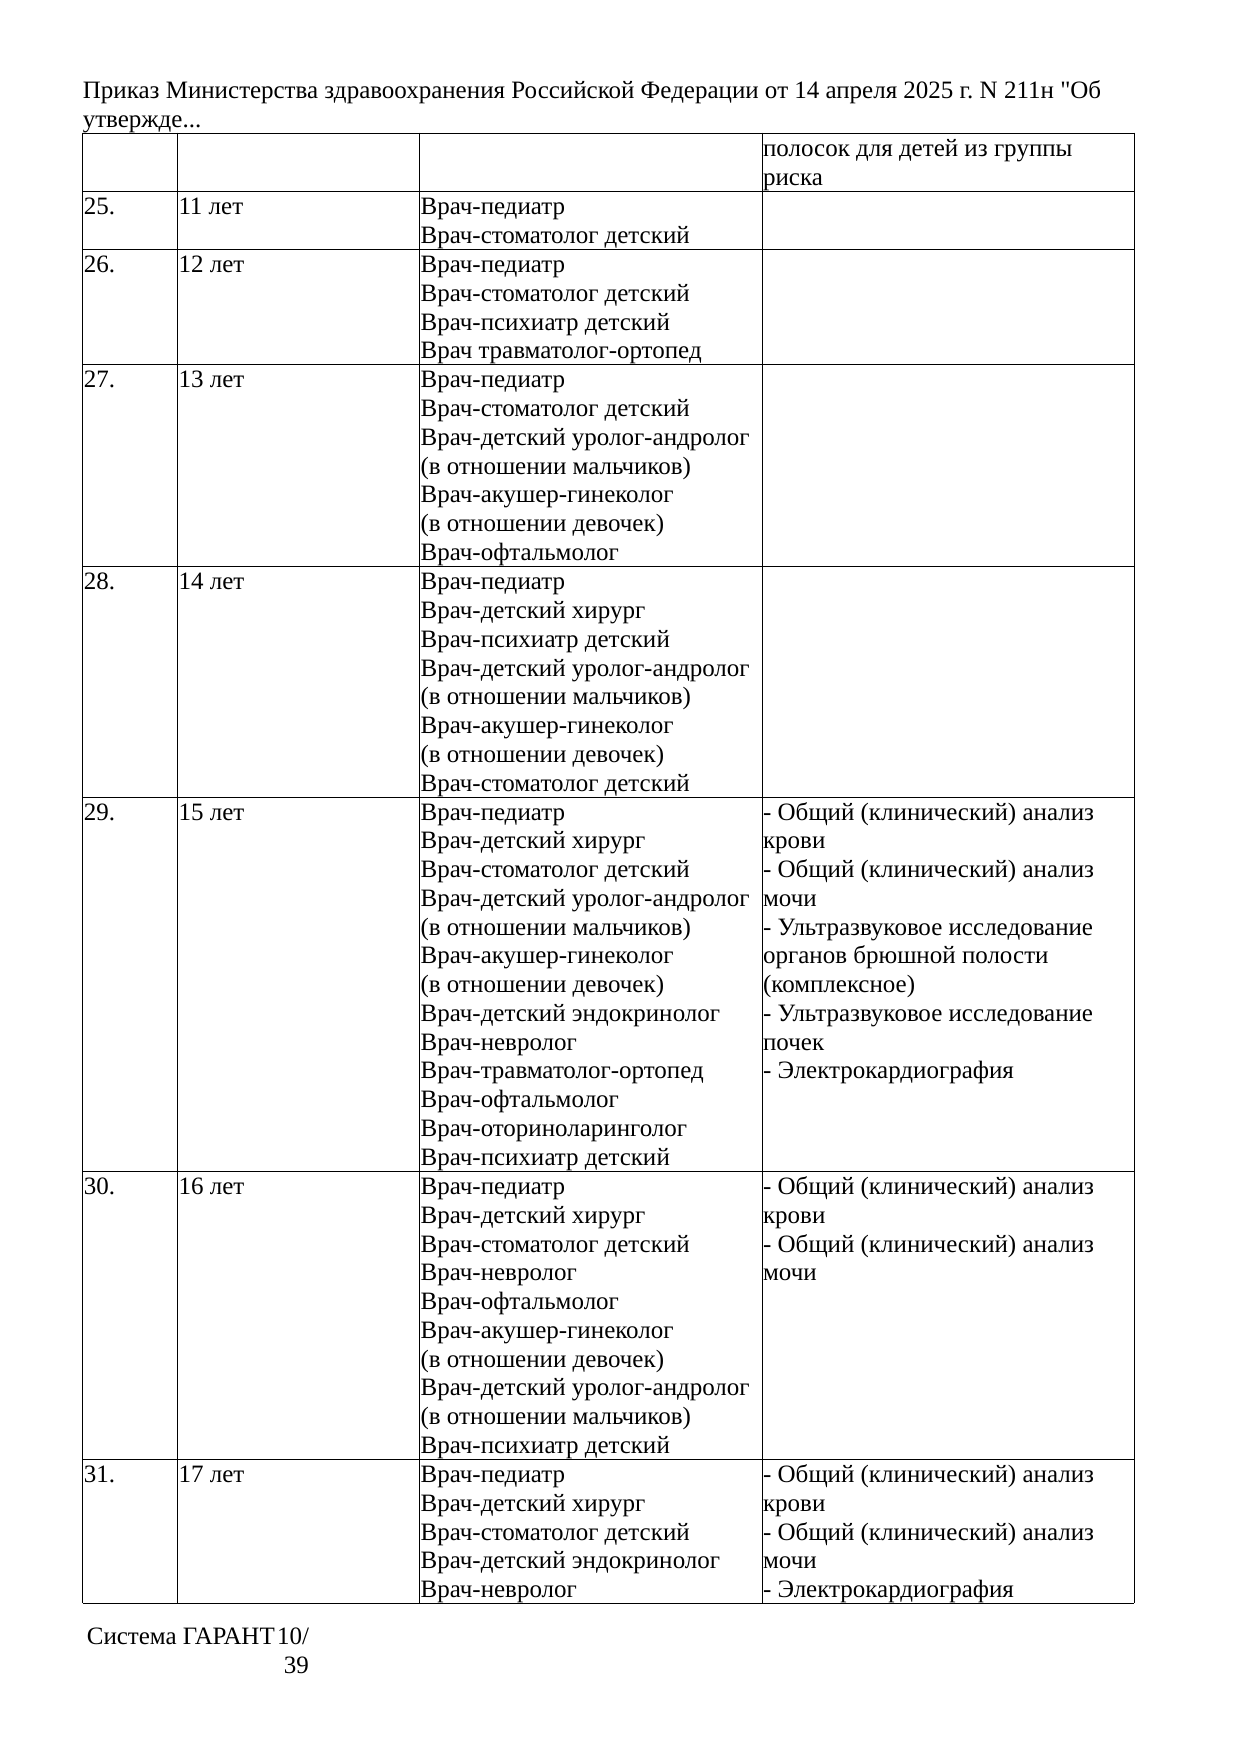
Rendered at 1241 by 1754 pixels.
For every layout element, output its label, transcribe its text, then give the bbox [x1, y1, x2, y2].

table_cell 12 лет [178, 250, 419, 364]
table_cell 28. [83, 567, 177, 796]
table_cell [420, 134, 762, 191]
table_cell полосок для детей из группы риска [763, 134, 1134, 191]
table_cell 11 лет [178, 192, 419, 248]
table_cell 29. [83, 798, 177, 1171]
table_cell Врач-педиатр Врач-детский хирург Врач-психиатр детский Врач-детский уролог-андролог (в отношении мальчиков) Врач-акушер-гинеколог (в отношении девочек) Врач-стоматолог детский [420, 567, 762, 796]
table_cell 16 лет [178, 1172, 419, 1459]
table_cell 13 лет [178, 365, 419, 566]
table_cell [763, 567, 1134, 796]
table_cell Врач-педиатр Врач-детский хирург Врач-стоматолог детский Врач-детский уролог-андролог (в отношении мальчиков) Врач-акушер-гинеколог (в отношении девочек) Врач-детский эндокринолог Врач-невролог Врач-травматолог-ортопед Врач-офтальмолог Врач-оториноларинголог Врач-психиатр детский [420, 798, 762, 1171]
table_cell 27. [83, 365, 177, 566]
table_cell 17 лет [178, 1460, 419, 1603]
table_cell 31. [83, 1460, 177, 1603]
table_cell Врач-педиатр Врач-стоматолог детский [420, 192, 762, 248]
table_cell Врач-педиатр Врач-стоматолог детский Врач-психиатр детский Врач травматолог-ортопед [420, 250, 762, 364]
table_cell [178, 134, 419, 191]
table_cell 15 лет [178, 798, 419, 1171]
table_cell [763, 192, 1134, 248]
table_cell 14 лет [178, 567, 419, 796]
table_cell [763, 365, 1134, 566]
table_cell - Общий (клинический) анализ крови - Общий (клинический) анализ мочи - Ультразвуковое исследование органов брюшной полости (комплексное) - Ультразвуковое исследование почек - Электрокардиография [763, 798, 1134, 1171]
table_cell 25. [83, 192, 177, 248]
table_cell 26. [83, 250, 177, 364]
table_cell [83, 134, 177, 191]
table_cell Врач-педиатр Врач-детский хирург Врач-стоматолог детский Врач-невролог Врач-офтальмолог Врач-акушер-гинеколог (в отношении девочек) Врач-детский уролог-андролог (в отношении мальчиков) Врач-психиатр детский [420, 1172, 762, 1459]
table_cell - Общий (клинический) анализ крови - Общий (клинический) анализ мочи - Электрокардиография [763, 1460, 1134, 1603]
table_cell - Общий (клинический) анализ крови - Общий (клинический) анализ мочи [763, 1172, 1134, 1459]
table_cell Врач-педиатр Врач-детский хирург Врач-стоматолог детский Врач-детский эндокринолог Врач-невролог [420, 1460, 762, 1603]
table_cell Врач-педиатр Врач-стоматолог детский Врач-детский уролог-андролог (в отношении мальчиков) Врач-акушер-гинеколог (в отношении девочек) Врач-офтальмолог [420, 365, 762, 566]
table_cell 30. [83, 1172, 177, 1459]
table_cell [763, 250, 1134, 364]
